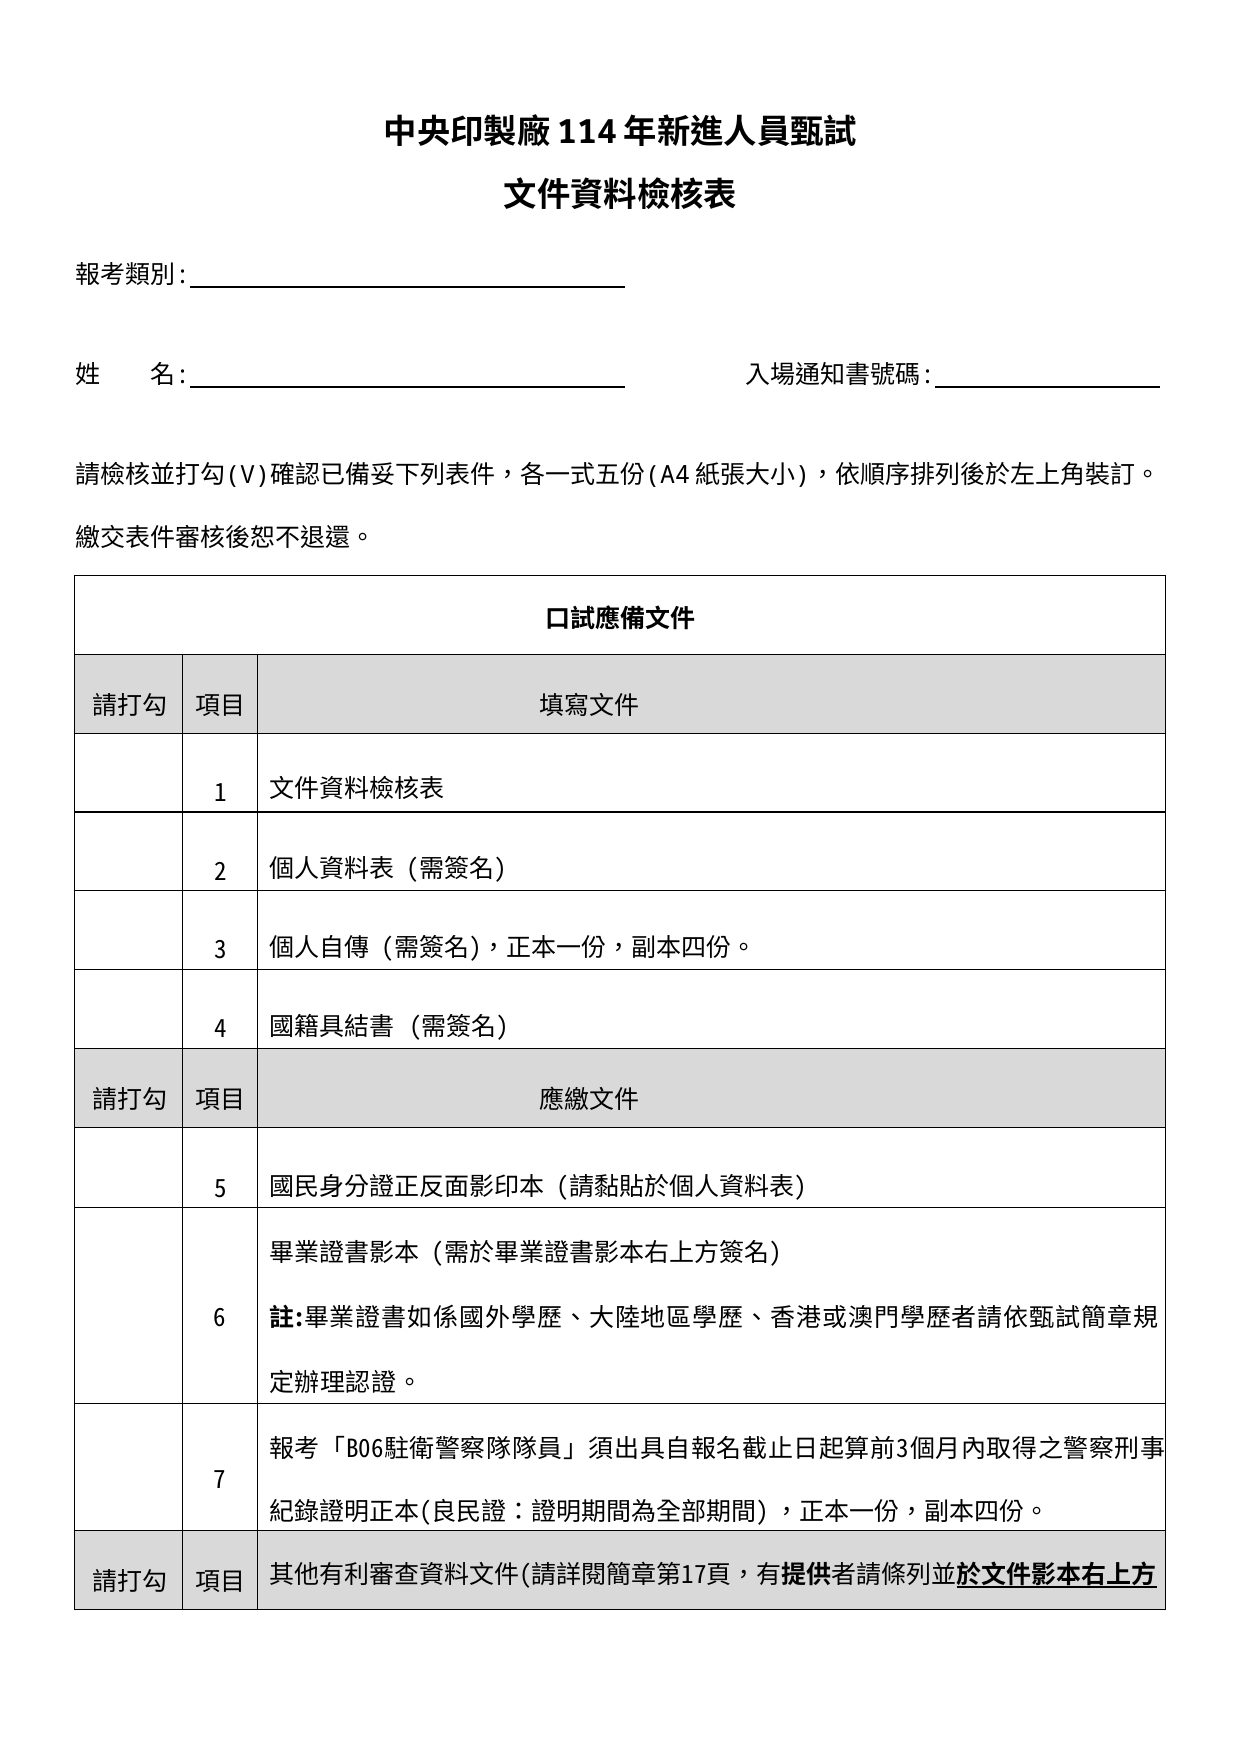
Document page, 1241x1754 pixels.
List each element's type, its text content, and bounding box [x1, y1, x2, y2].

table_cell 個人資料表 (需簽名) [258, 813, 1165, 890]
text 中央印製廠114年新進人員甄試 [75, 88, 1165, 150]
text 文件資料檢核表 [75, 150, 1165, 213]
table_cell 請打勾 [75, 1531, 182, 1609]
table_cell 畢業證書影本 (需於畢業證書影本右上方簽名) 註:畢業證書如係國外學歷、大陸地區學歷、香港或澳門學歷者請依甄試簡章規定辦理認證。 [258, 1208, 1165, 1403]
table_cell 請打勾 [75, 1049, 182, 1127]
table_cell [75, 1208, 182, 1403]
table_cell 3 [183, 891, 257, 969]
table_cell [75, 1404, 182, 1530]
text 姓 名: 入場通知書號碼: [75, 331, 1165, 394]
table_cell 報考「B06駐衛警察隊隊員」須出具自報名截止日起算前3個月內取得之警察刑事紀錄證明正本(良民證：證明期間為全部期間) ，正本一份，副本四份。 [258, 1404, 1165, 1530]
table_cell 項目 [183, 655, 257, 733]
table_cell 填寫文件 [258, 655, 1165, 733]
table_cell [75, 891, 182, 969]
table_cell 文件資料檢核表 [258, 734, 1165, 811]
table_header 口試應備文件 [75, 576, 1165, 654]
table_cell [75, 1128, 182, 1207]
table_cell 7 [183, 1404, 257, 1530]
table_cell 其他有利審查資料文件(請詳閱簡章第17頁，有提供者請條列並於文件影本右上方 [258, 1531, 1165, 1609]
table_cell 國籍具結書 (需簽名) [258, 970, 1165, 1048]
text 請檢核並打勾(V)確認已備妥下列表件，各一式五份(A4紙張大小)，依順序排列後於左上角裝訂。 繳交表件審核後恕不退還。 [75, 431, 1165, 556]
table_cell 請打勾 [75, 655, 182, 733]
table_cell 4 [183, 970, 257, 1048]
table_cell 5 [183, 1128, 257, 1207]
table_cell [75, 734, 182, 811]
table_cell 6 [183, 1208, 257, 1403]
table_cell 國民身分證正反面影印本 (請黏貼於個人資料表) [258, 1128, 1165, 1207]
table_cell [75, 970, 182, 1048]
text 報考類別: [75, 231, 1165, 294]
table_cell 1 [183, 734, 257, 811]
table_cell 項目 [183, 1531, 257, 1609]
table_cell 2 [183, 813, 257, 890]
table_cell 應繳文件 [258, 1049, 1165, 1127]
table_cell 項目 [183, 1049, 257, 1127]
table_cell 個人自傳 (需簽名)，正本一份，副本四份。 [258, 891, 1165, 969]
table_cell [75, 813, 182, 890]
